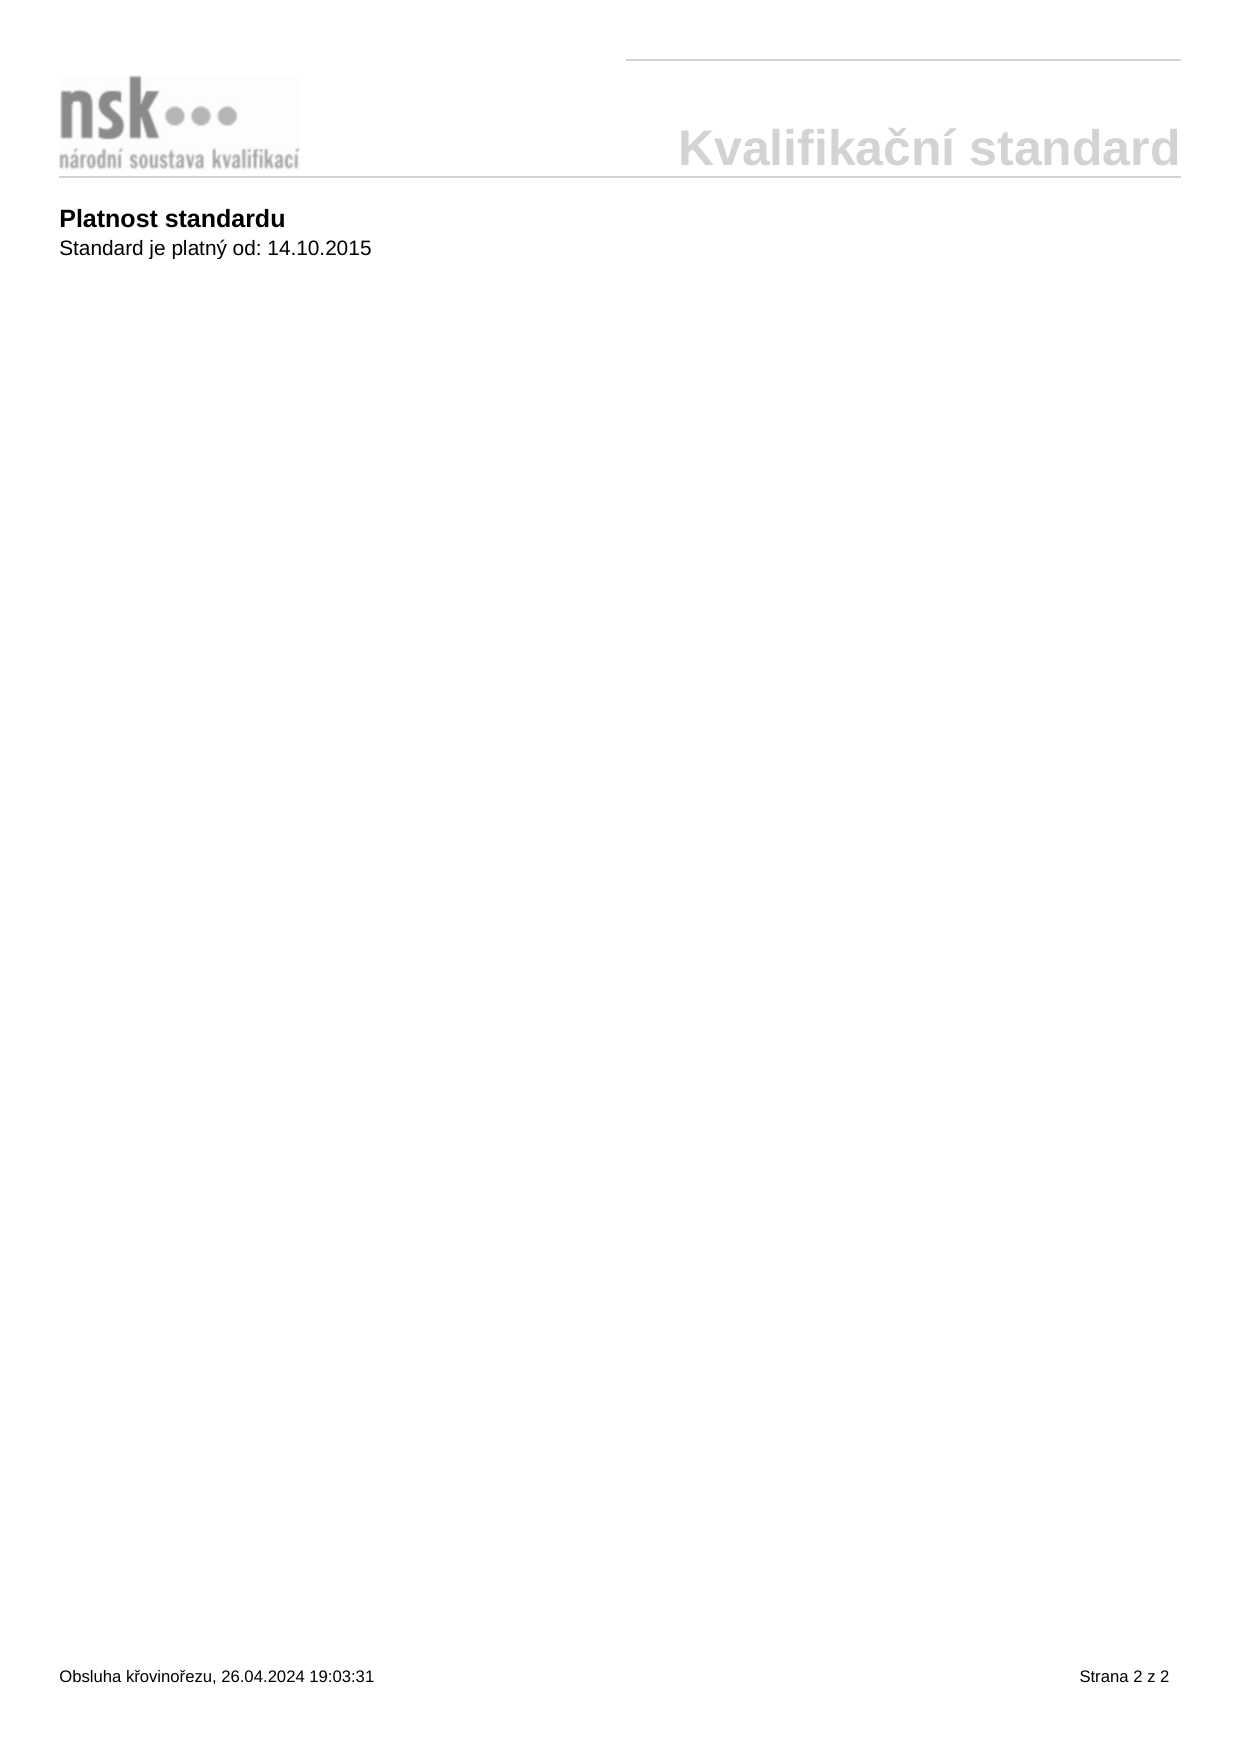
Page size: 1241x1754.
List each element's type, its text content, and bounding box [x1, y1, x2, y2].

table_cell [1093, 1159, 1169, 1409]
table_cell [862, 559, 1093, 859]
table_cell [626, 194, 862, 200]
table_cell [862, 1159, 1093, 1409]
table_cell [1093, 1409, 1169, 1658]
table_cell [620, 1409, 626, 1658]
table_cell [862, 194, 1093, 200]
table_cell [59, 1159, 483, 1409]
table_cell Platnost standardu [59, 200, 1181, 236]
table_cell [1093, 559, 1169, 859]
table_cell [621, 59, 626, 170]
table_cell [59, 178, 1181, 194]
table_cell [59, 171, 483, 176]
table_cell [862, 859, 1093, 1159]
table_cell [59, 1409, 483, 1658]
table_cell [484, 171, 620, 176]
table_cell [59, 194, 483, 200]
table_cell [626, 559, 862, 859]
table_cell Obsluha křovinořezu, 26.04.2024 19:03:31 [59, 1658, 862, 1694]
table_cell [59, 559, 483, 859]
table_cell [1169, 559, 1181, 859]
table_cell [1169, 1409, 1181, 1658]
table_cell [59, 259, 483, 559]
table_cell Kvalifikační standard [626, 61, 1181, 176]
table_cell [1093, 259, 1169, 559]
table_cell [862, 259, 1093, 559]
table_cell [1093, 194, 1169, 200]
table_cell [626, 859, 862, 1159]
table_cell [484, 1409, 620, 1658]
table_cell [484, 194, 620, 200]
table_cell [1169, 1658, 1181, 1694]
table_cell [620, 859, 626, 1159]
table_cell Strana 2 z 2 [862, 1658, 1169, 1694]
table_cell [862, 1409, 1093, 1658]
picture [58, 59, 621, 171]
table_cell [620, 259, 626, 559]
table_cell [1093, 859, 1169, 1159]
table_cell [626, 1409, 862, 1658]
table_cell [626, 1159, 862, 1409]
table_cell [484, 559, 620, 859]
table_cell [1169, 859, 1181, 1159]
table_cell [620, 559, 626, 859]
table_cell [1169, 259, 1181, 559]
table_cell [1169, 1159, 1181, 1409]
table_cell Standard je platný od: 14.10.2015 [59, 236, 1181, 259]
table_cell [484, 859, 620, 1159]
table_cell [59, 859, 483, 1159]
table_cell [620, 1159, 626, 1409]
table_cell [626, 259, 862, 559]
table_cell [484, 1159, 620, 1409]
table_cell [484, 259, 620, 559]
table_cell [1169, 194, 1181, 200]
